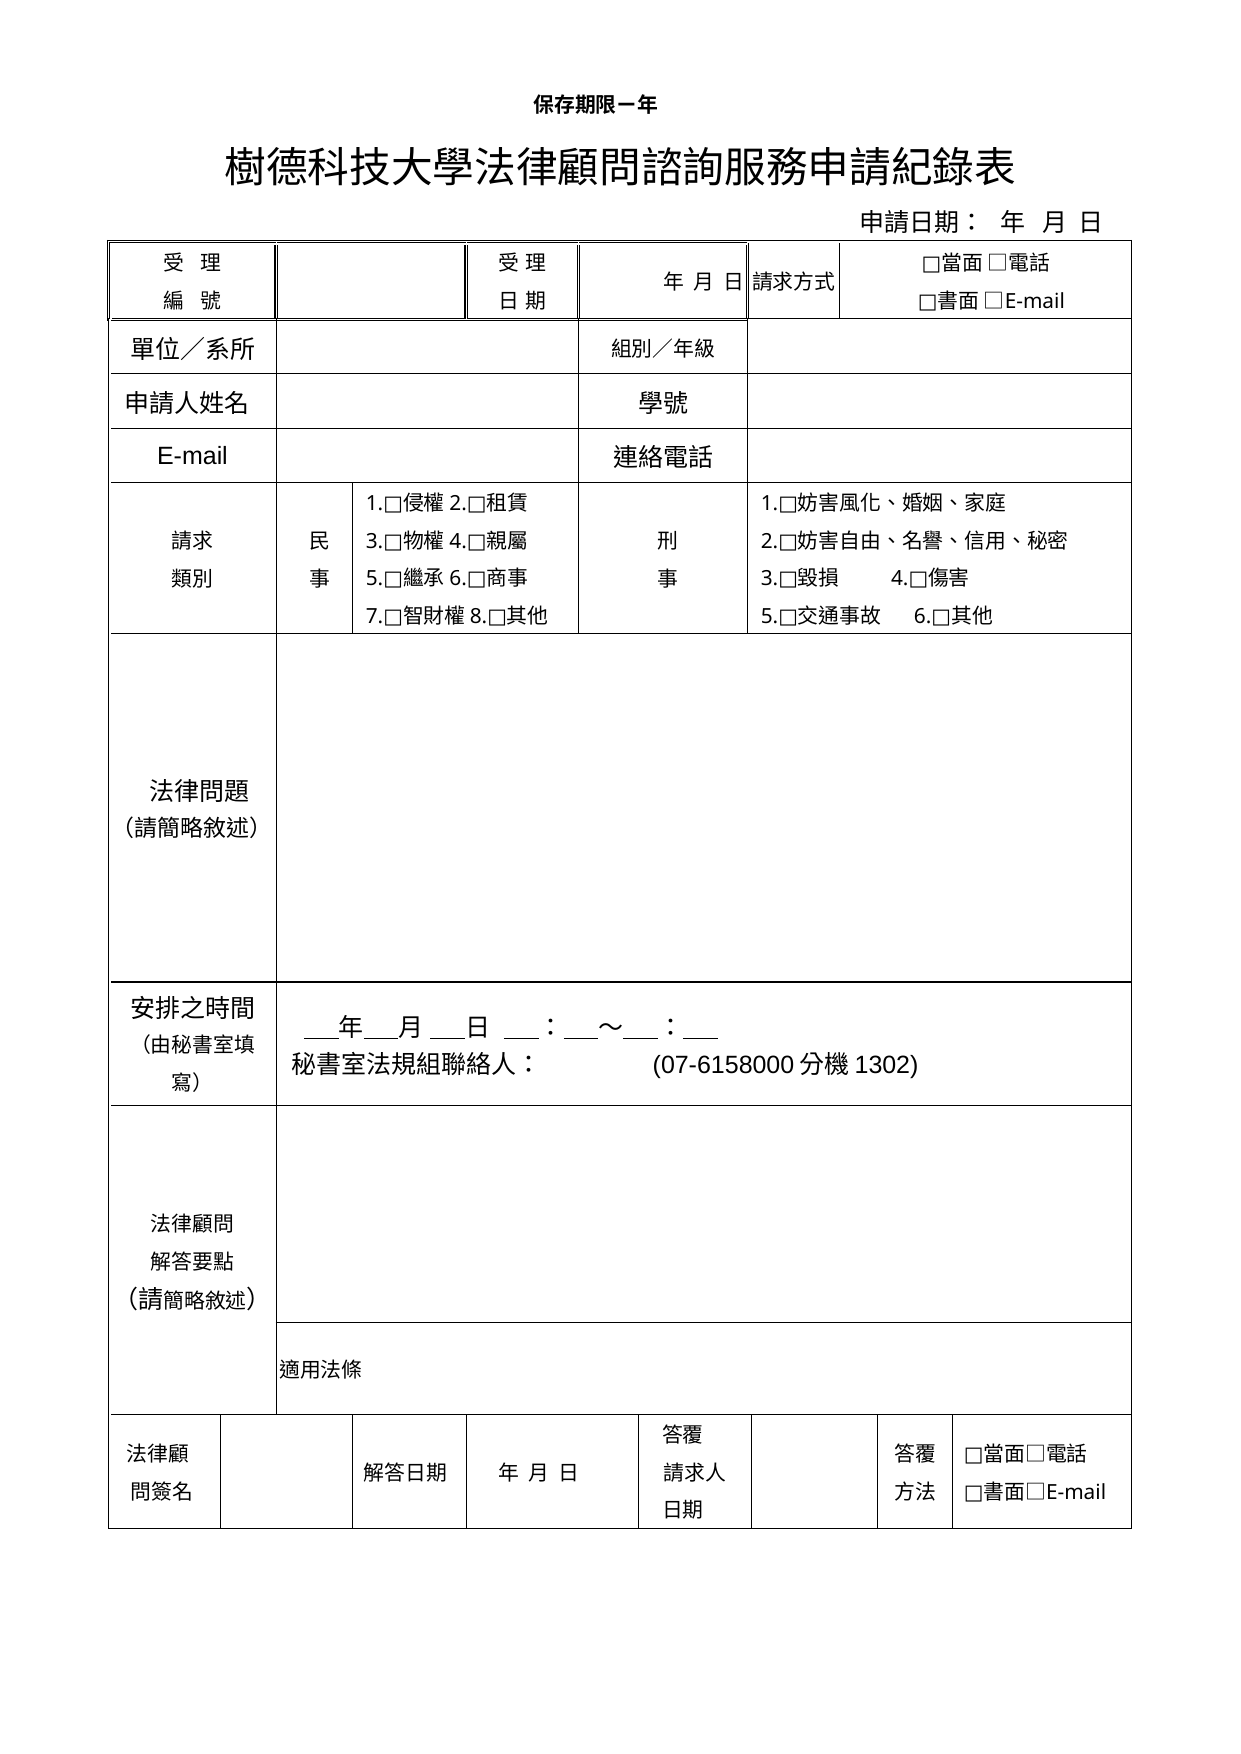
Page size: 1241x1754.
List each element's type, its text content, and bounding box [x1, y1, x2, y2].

table_cell 安排之時間 （由秘書室填寫） [109, 981, 276, 1105]
table_cell 請求 類別 [109, 482, 276, 633]
table_cell [221, 1415, 352, 1528]
table_cell 法律問題 （請簡略敘述） [109, 633, 276, 981]
table_cell 年 月 日 ： ～ ： 秘書室法規組聯絡人： (07-6158000分機1302) [277, 983, 1131, 1105]
table_cell E-mail [109, 428, 276, 482]
table_cell [277, 321, 578, 373]
table_cell 解答日期 [353, 1415, 466, 1528]
table_cell [748, 429, 1131, 482]
table_cell 答覆 方法 [878, 1415, 952, 1528]
table_cell [277, 1106, 1131, 1322]
table_cell 單位／系所 [109, 318, 276, 373]
table_cell 申請人姓名 [109, 373, 276, 428]
table_cell [277, 634, 1131, 981]
table_cell [748, 374, 1131, 428]
table_cell □當面□電話 □書面□E-mail [953, 1415, 1131, 1528]
table_cell 學號 [579, 374, 747, 428]
table_cell 刑 事 [579, 483, 747, 633]
table_cell [748, 319, 1131, 373]
text 樹德科技大學法律顧問諮詢服務申請紀錄表 [148, 127, 1092, 202]
table_cell 1.□侵權 2.□租賃 3.□物權 4.□親屬 5.□繼承 6.□商事 7.□智財權8.□其他 [353, 483, 578, 633]
table_cell 答覆 請求人 日期 [639, 1415, 751, 1528]
table_header 受 理 日 期 [466, 243, 578, 318]
table_cell 適用法條 [277, 1323, 1131, 1414]
table_header 受 理 編 號 [110, 243, 276, 318]
table_cell 年 月 日 [467, 1415, 638, 1528]
text 申請日期： 年 月 日 [148, 202, 1104, 240]
table_cell 1.□妨害風化、婚姻、家庭 2.□妨害自由、名譽、信用、秘密 3.□毀損 4.□傷害 5.□交通事故 6.□其他 [748, 483, 1131, 633]
table_header □當面 □電話 □書面 □E-mail [840, 241, 1131, 318]
table_cell 連絡電話 [579, 429, 747, 482]
table_cell 民 事 [277, 483, 352, 633]
table_cell [752, 1415, 877, 1528]
table_cell 法律顧問 解答要點 （請簡略敘述） [109, 1105, 276, 1414]
table_header 請求方式 [747, 241, 839, 318]
table_header 年 月 日 [579, 243, 747, 318]
table_header [276, 243, 466, 318]
table_cell 組別／年級 [579, 321, 747, 373]
table_cell 法律顧 問簽名 [109, 1414, 220, 1528]
table_cell [277, 429, 578, 482]
table_cell [277, 374, 578, 428]
